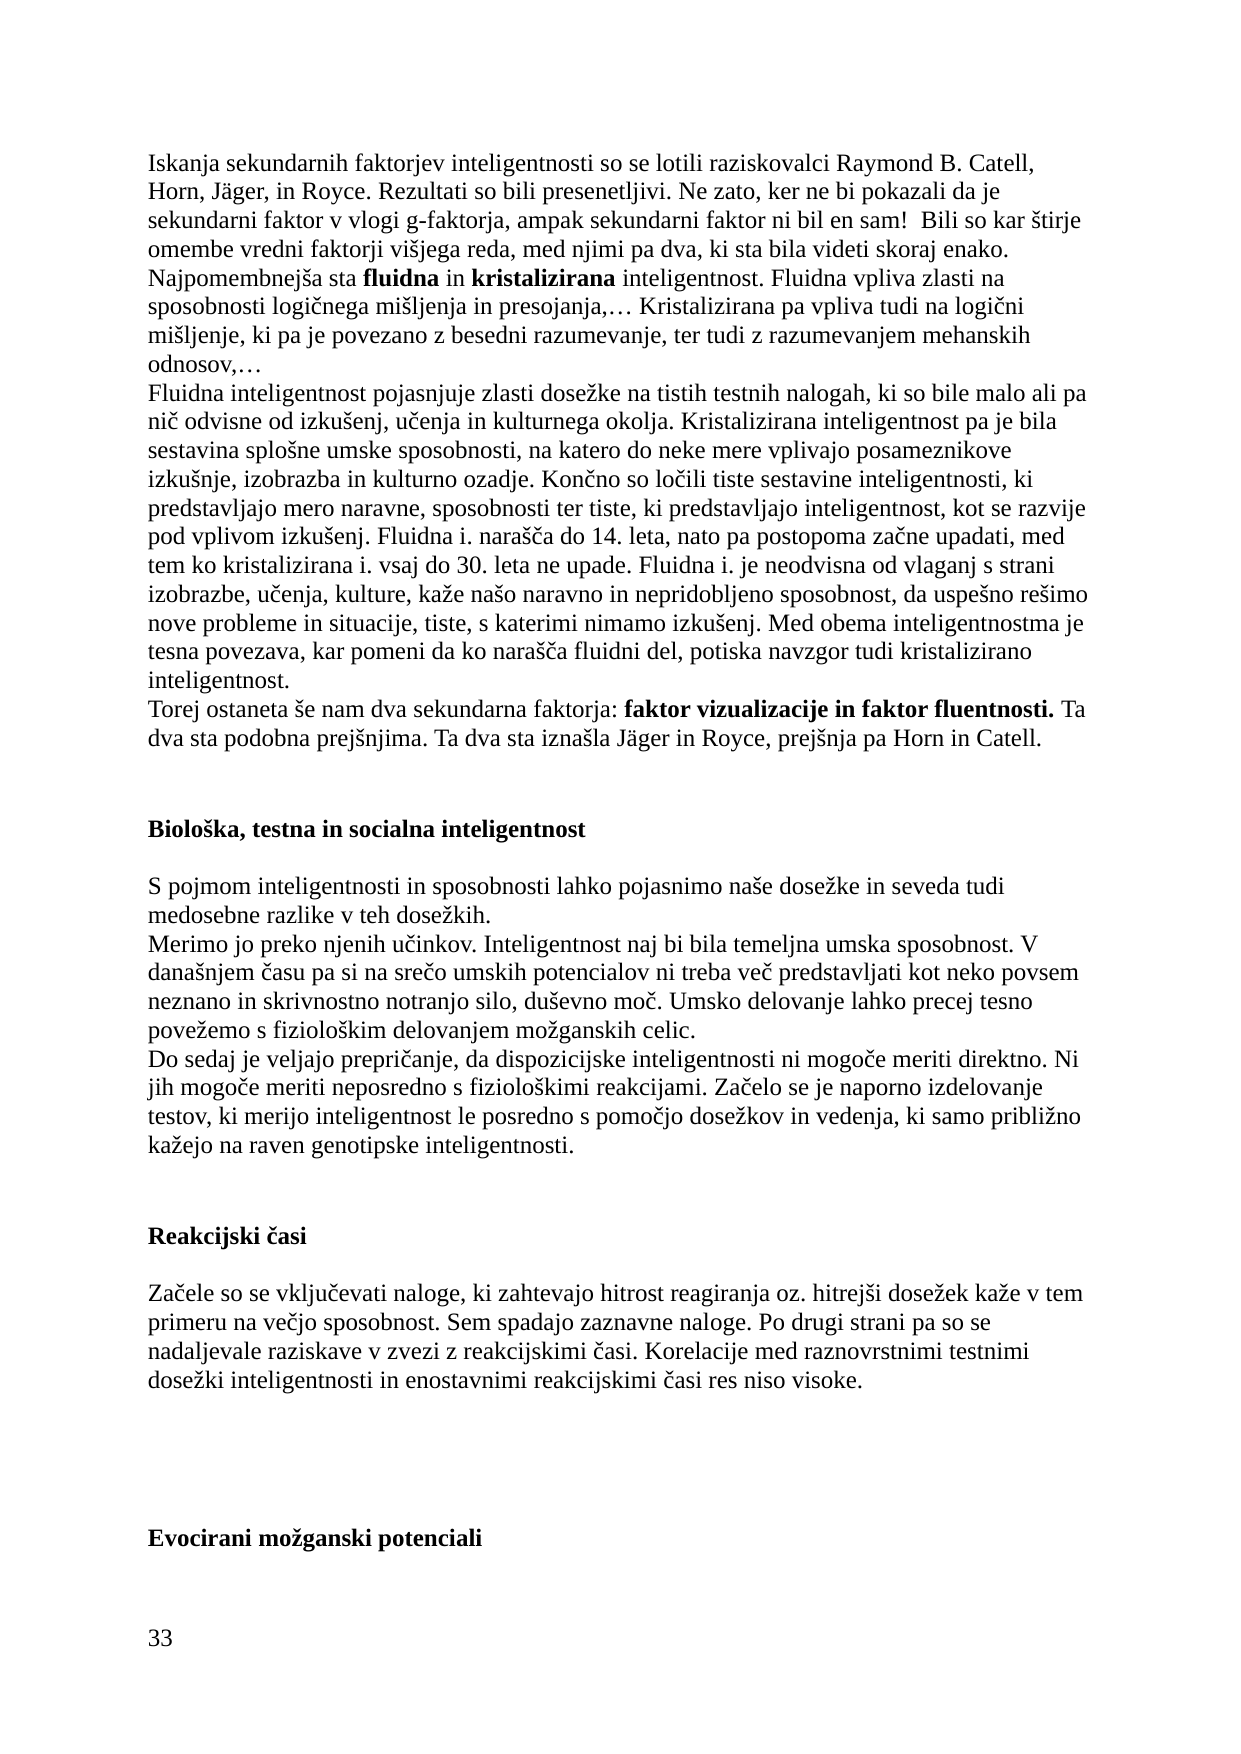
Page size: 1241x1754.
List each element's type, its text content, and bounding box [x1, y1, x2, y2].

text Biološka, testna in socialna inteligentnost [148, 814, 1093, 842]
text Reakcijski časi [148, 1221, 1093, 1250]
text Merimo jo preko njenih učinkov. Inteligentnost naj bi bila temeljna umska sposobnost. V današnjem času pa si na srečo umskih potencialov ni treba več predstavljati kot neko povsem neznano in skrivnostno notranjo silo, duševno moč. Umsko delovanje lahko precej tesno povežemo s fiziološkim delovanjem možganskih celic. [148, 929, 1093, 1044]
text Fluidna inteligentnost pojasnjuje zlasti dosežke na tistih testnih nalogah, ki so bile malo ali pa nič odvisne od izkušenj, učenja in kulturnega okolja. Kristalizirana inteligentnost pa je bila sestavina splošne umske sposobnosti, na katero do neke mere vplivajo posameznikove izkušnje, izobrazba in kulturno ozadje. Končno so ločili tiste sestavine inteligentnosti, ki predstavljajo mero naravne, sposobnosti ter tiste, ki predstavljajo inteligentnost, kot se razvije pod vplivom izkušenj. Fluidna i. narašča do 14. leta, nato pa postopoma začne upadati, med tem ko kristalizirana i. vsaj do 30. leta ne upade. Fluidna i. je neodvisna od vlaganj s strani izobrazbe, učenja, kulture, kaže našo naravno in nepridobljeno sposobnost, da uspešno rešimo nove probleme in situacije, tiste, s katerimi nimamo izkušenj. Med obema inteligentnostma je tesna povezava, kar pomeni da ko narašča fluidni del, potiska navzgor tudi kristalizirano inteligentnost. [148, 378, 1093, 694]
text Torej ostaneta še nam dva sekundarna faktorja: faktor vizualizacije in faktor fluentnosti. Ta dva sta podobna prejšnjima. Ta dva sta iznašla Jäger in Royce, prejšnja pa Horn in Catell. [148, 694, 1093, 751]
text Začele so se vključevati naloge, ki zahtevajo hitrost reagiranja oz. hitrejši dosežek kaže v tem primeru na večjo sposobnost. Sem spadajo zaznavne naloge. Po drugi strani pa so se nadaljevale raziskave v zvezi z reakcijskimi časi. Korelacije med raznovrstnimi testnimi dosežki inteligentnosti in enostavnimi reakcijskimi časi res niso visoke. [148, 1278, 1093, 1393]
text Iskanja sekundarnih faktorjev inteligentnosti so se lotili raziskovalci Raymond B. Catell, Horn, Jäger, in Royce. Rezultati so bili presenetljivi. Ne zato, ker ne bi pokazali da je sekundarni faktor v vlogi g-faktorja, ampak sekundarni faktor ni bil en sam! Bili so kar štirje omembe vredni faktorji višjega reda, med njimi pa dva, ki sta bila videti skoraj enako. Najpomembnejša sta fluidna in kristalizirana inteligentnost. Fluidna vpliva zlasti na sposobnosti logičnega mišljenja in presojanja,… Kristalizirana pa vpliva tudi na logični mišljenje, ki pa je povezano z besedni razumevanje, ter tudi z razumevanjem mehanskih odnosov,… [148, 148, 1093, 378]
text S pojmom inteligentnosti in sposobnosti lahko pojasnimo naše dosežke in seveda tudi medosebne razlike v teh dosežkih. [148, 871, 1093, 929]
text Evocirani možganski potenciali [148, 1523, 1093, 1552]
text Do sedaj je veljajo prepričanje, da dispozicijske inteligentnosti ni mogoče meriti direktno. Ni jih mogoče meriti neposredno s fiziološkimi reakcijami. Začelo se je naporno izdelovanje testov, ki merijo inteligentnost le posredno s pomočjo dosežkov in vedenja, ki samo približno kažejo na raven genotipske inteligentnosti. [148, 1044, 1093, 1159]
